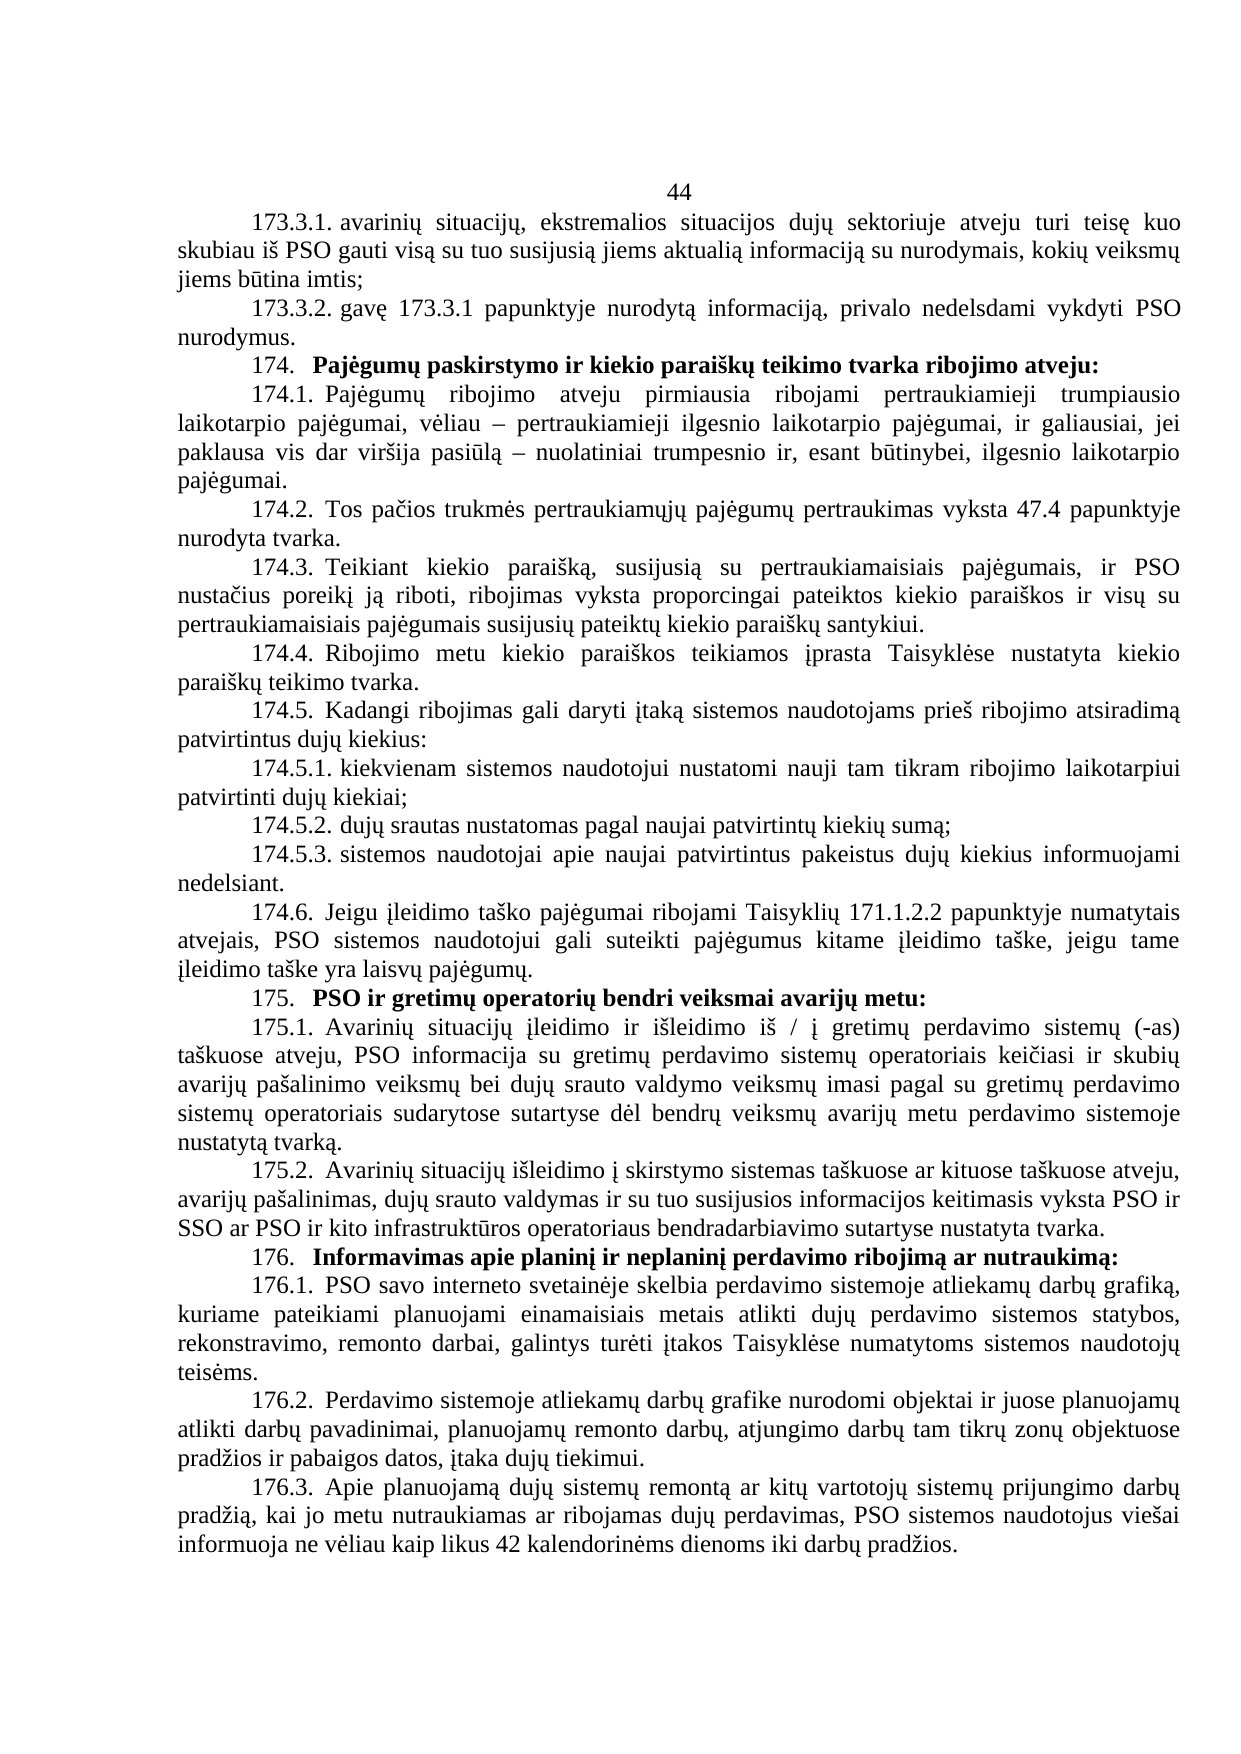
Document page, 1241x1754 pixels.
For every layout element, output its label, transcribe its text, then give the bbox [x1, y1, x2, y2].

text 176. Informavimas apie planinį ir neplaninį perdavimo ribojimą ar nutraukimą: [177, 1242, 1181, 1270]
text 174. Pajėgumų paskirstymo ir kiekio paraiškų teikimo tvarka ribojimo atveju: [177, 350, 1181, 379]
text 174.3. Teikiant kiekio paraišką, susijusią su pertraukiamaisiais pajėgumais, ir PSO nustačius poreikį ją riboti, ribojimas vyksta proporcingai pateiktos kiekio paraiškos ir visų su pertraukiamaisiais pajėgumais susijusių pateiktų kiekio paraiškų santykiui. [177, 552, 1181, 638]
text 175. PSO ir gretimų operatorių bendri veiksmai avarijų metu: [177, 983, 1181, 1012]
text 174.5.1. kiekvienam sistemos naudotojui nustatomi nauji tam tikram ribojimo laikotarpiui patvirtinti dujų kiekiai; [177, 753, 1181, 810]
text 174.4. Ribojimo metu kiekio paraiškos teikiamos įprasta Taisyklėse nustatyta kiekio paraiškų teikimo tvarka. [177, 638, 1181, 695]
text 175.2. Avarinių situacijų išleidimo į skirstymo sistemas taškuose ar kituose taškuose atveju, avarijų pašalinimas, dujų srauto valdymas ir su tuo susijusios informacijos keitimasis vyksta PSO ir SSO ar PSO ir kito infrastruktūros operatoriaus bendradarbiavimo sutartyse nustatyta tvarka. [177, 1155, 1181, 1242]
text 174.2. Tos pačios trukmės pertraukiamųjų pajėgumų pertraukimas vyksta 47.4 papunktyje nurodyta tvarka. [177, 494, 1181, 552]
text 174.1. Pajėgumų ribojimo atveju pirmiausia ribojami pertraukiamieji trumpiausio laikotarpio pajėgumai, vėliau – pertraukiamieji ilgesnio laikotarpio pajėgumai, ir galiausiai, jei paklausa vis dar viršija pasiūlą – nuolatiniai trumpesnio ir, esant būtinybei, ilgesnio laikotarpio pajėgumai. [177, 379, 1181, 494]
text 174.6. Jeigu įleidimo taško pajėgumai ribojami Taisyklių 171.1.2.2 papunktyje numatytais atvejais, PSO sistemos naudotojui gali suteikti pajėgumus kitame įleidimo taške, jeigu tame įleidimo taške yra laisvų pajėgumų. [177, 897, 1181, 983]
text 176.1. PSO savo interneto svetainėje skelbia perdavimo sistemoje atliekamų darbų grafiką, kuriame pateikiami planuojami einamaisiais metais atlikti dujų perdavimo sistemos statybos, rekonstravimo, remonto darbai, galintys turėti įtakos Taisyklėse numatytoms sistemos naudotojų teisėms. [177, 1270, 1181, 1385]
text 173.3.1. avarinių situacijų, ekstremalios situacijos dujų sektoriuje atveju turi teisę kuo skubiau iš PSO gauti visą su tuo susijusią jiems aktualią informaciją su nurodymais, kokių veiksmų jiems būtina imtis; [177, 207, 1181, 293]
text 174.5.2. dujų srautas nustatomas pagal naujai patvirtintų kiekių sumą; [177, 810, 1181, 839]
text 176.3. Apie planuojamą dujų sistemų remontą ar kitų vartotojų sistemų prijungimo darbų pradžią, kai jo metu nutraukiamas ar ribojamas dujų perdavimas, PSO sistemos naudotojus viešai informuoja ne vėliau kaip likus 42 kalendorinėms dienoms iki darbų pradžios. [177, 1472, 1181, 1558]
text 176.2. Perdavimo sistemoje atliekamų darbų grafike nurodomi objektai ir juose planuojamų atlikti darbų pavadinimai, planuojamų remonto darbų, atjungimo darbų tam tikrų zonų objektuose pradžios ir pabaigos datos, įtaka dujų tiekimui. [177, 1385, 1181, 1472]
text 174.5. Kadangi ribojimas gali daryti įtaką sistemos naudotojams prieš ribojimo atsiradimą patvirtintus dujų kiekius: [177, 695, 1181, 753]
text 175.1. Avarinių situacijų įleidimo ir išleidimo iš / į gretimų perdavimo sistemų (-as) taškuose atveju, PSO informacija su gretimų perdavimo sistemų operatoriais keičiasi ir skubių avarijų pašalinimo veiksmų bei dujų srauto valdymo veiksmų imasi pagal su gretimų perdavimo sistemų operatoriais sudarytose sutartyse dėl bendrų veiksmų avarijų metu perdavimo sistemoje nustatytą tvarką. [177, 1012, 1181, 1155]
text 174.5.3. sistemos naudotojai apie naujai patvirtintus pakeistus dujų kiekius informuojami nedelsiant. [177, 839, 1181, 897]
text 173.3.2. gavę 173.3.1 papunktyje nurodytą informaciją, privalo nedelsdami vykdyti PSO nurodymus. [177, 293, 1181, 350]
